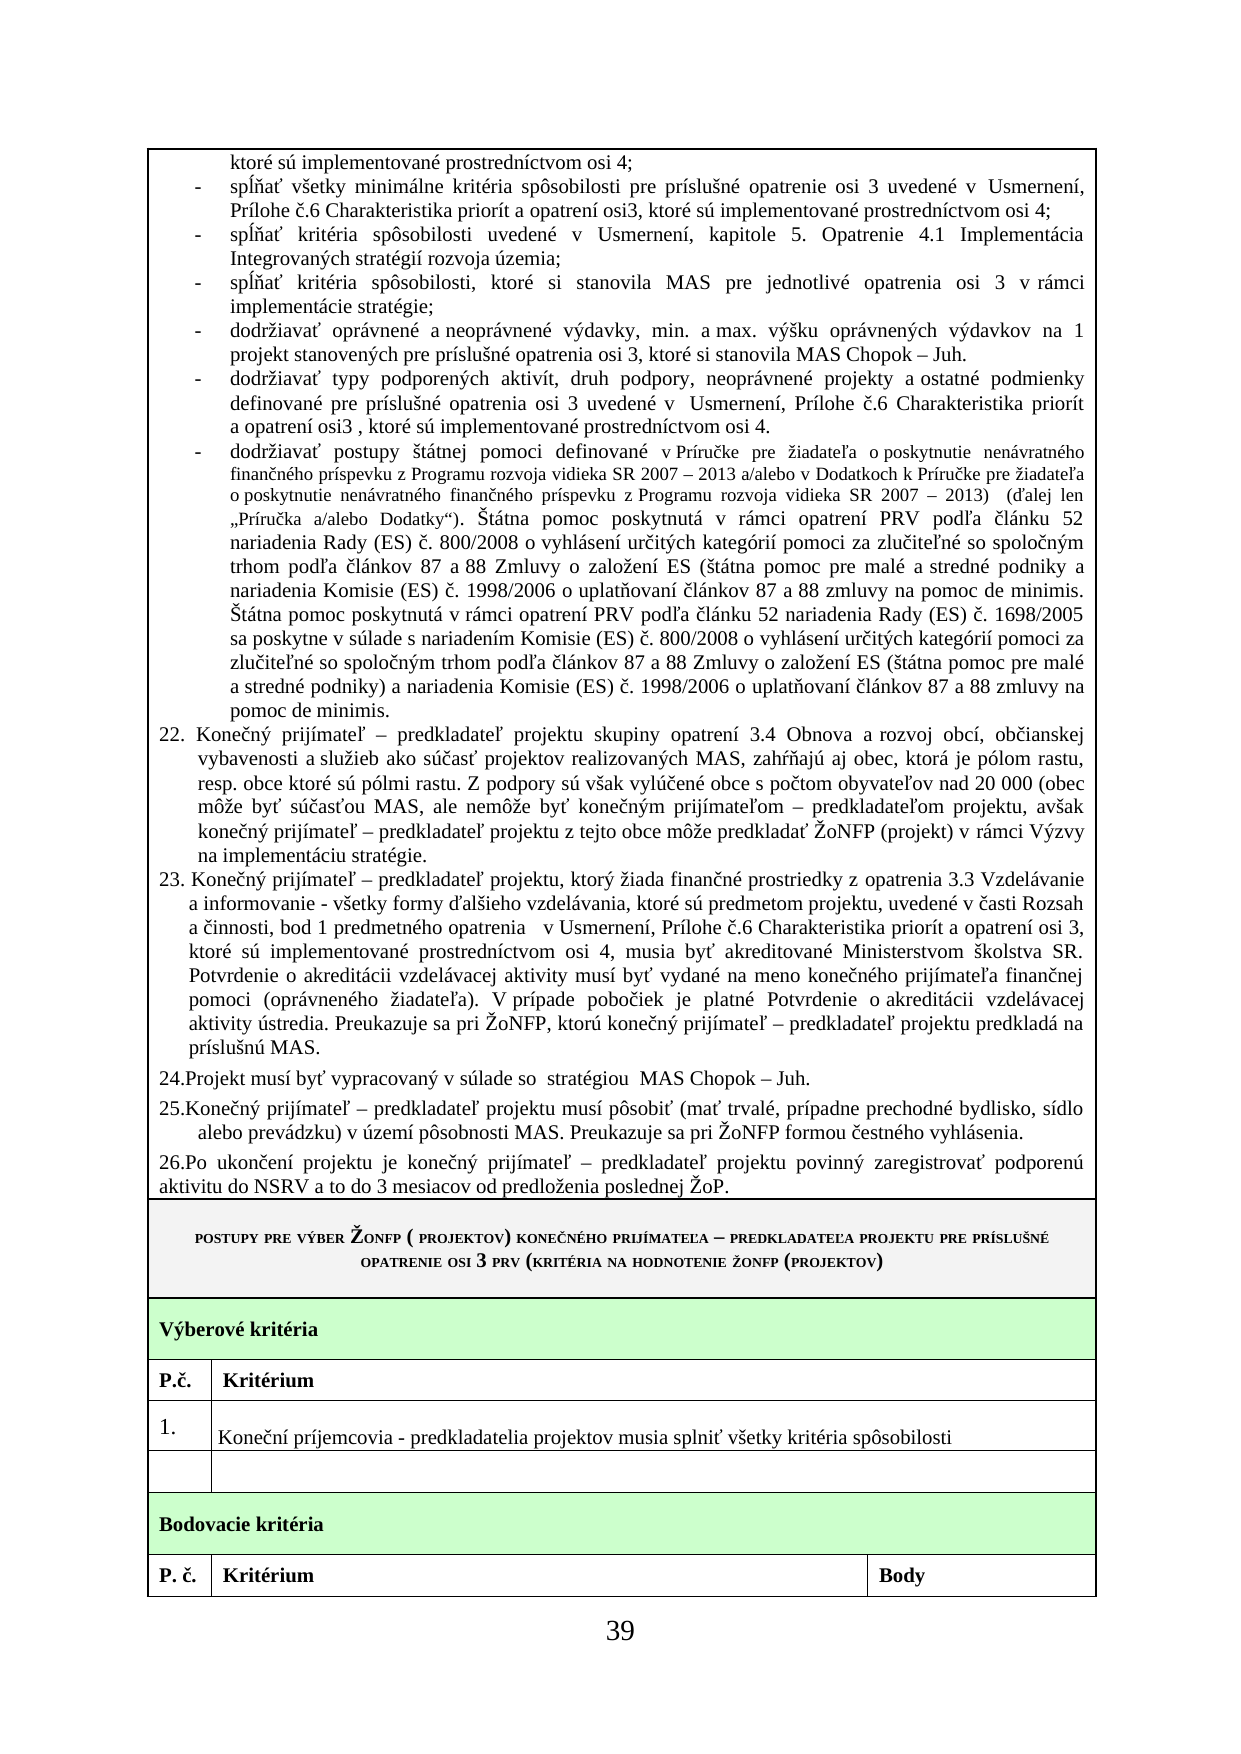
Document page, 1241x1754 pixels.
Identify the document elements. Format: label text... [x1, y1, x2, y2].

table_cell P. č. [149, 1555, 211, 1596]
table_cell 1. [149, 1401, 211, 1450]
table_cell Koneční príjemcovia - predkladatelia projektov musia splniť všetky kritéria spôsobilosti [212, 1401, 1095, 1450]
table_cell ktoré sú implementované prostredníctvom osi 4; spĺňať všetky minimálne kritéria spôsobilosti pre príslušné opatrenie osi 3 uvedené v Usmernení, Prílohe č.6 Charakteristika priorít a opatrení osi3, ktoré sú implementované prostredníctvom osi 4; spĺňať kritéria spôsobilosti uvedené v Usmernení, kapitole 5. Opatrenie 4.1 Implementácia Integrovaných stratégií rozvoja územia; spĺňať kritéria spôsobilosti, ktoré si stanovila MAS pre jednotlivé opatrenia osi 3 v rámci implementácie stratégie; dodržiavať oprávnené a neoprávnené výdavky, min. a max. výšku oprávnených výdavkov na 1 projekt stanovených pre príslušné opatrenia osi 3, ktoré si stanovila MAS Chopok – Juh. dodržiavať typy podporených aktivít, druh podpory, neoprávnené projekty a ostatné podmienky definované pre príslušné opatrenia osi 3 uvedené v Usmernení, Prílohe č.6 Charakteristika priorít a opatrení osi3 , ktoré sú implementované prostredníctvom osi 4. dodržiavať postupy štátnej pomoci definované v Príručke pre žiadateľa o poskytnutie nenávratného finančného príspevku z Programu rozvoja vidieka SR 2007 – 2013 a/alebo v Dodatkoch k Príručke pre žiadateľa o poskytnutie nenávratného finančného príspevku z Programu rozvoja vidieka SR 2007 – 2013) (ďalej len „Príručka a/alebo Dodatky“). Štátna pomoc poskytnutá v rámci opatrení PRV podľa článku 52 nariadenia Rady (ES) č. 800/2008 o vyhlásení určitých kategórií pomoci za zlučiteľné so spoločným trhom podľa článkov 87 a 88 Zmluvy o založení ES (štátna pomoc pre malé a stredné podniky a nariadenia Komisie (ES) č. 1998/2006 o uplatňovaní článkov 87 a 88 zmluvy na pomoc de minimis. Štátna pomoc poskytnutá v rámci opatrení PRV podľa článku 52 nariadenia Rady (ES) č. 1698/2005 sa poskytne v súlade s nariadením Komisie (ES) č. 800/2008 o vyhlásení určitých kategórií pomoci za zlučiteľné so spoločným trhom podľa článkov 87 a 88 Zmluvy o založení ES (štátna pomoc pre malé a stredné podniky) a nariadenia Komisie (ES) č. 1998/2006 o uplatňovaní článkov 87 a 88 zmluvy na pomoc de minimis. 22. Konečný prijímateľ – predkladateľ projektu skupiny opatrení 3.4 Obnova a rozvoj obcí, občianskej vybavenosti a služieb ako súčasť projektov realizovaných MAS, zahŕňajú aj obec, ktorá je pólom rastu, resp. obce ktoré sú pólmi rastu. Z podpory sú však vylúčené obce s počtom obyvateľov nad 20 000 (obec môže byť súčasťou MAS, ale nemôže byť konečným prijímateľom – predkladateľom projektu, avšak konečný prijímateľ – predkladateľ projektu z tejto obce môže predkladať ŽoNFP (projekt) v rámci Výzvy na implementáciu stratégie. 23. Konečný prijímateľ – predkladateľ projektu, ktorý žiada finančné prostriedky z opatrenia 3.3 Vzdelávanie a informovanie - všetky formy ďalšieho vzdelávania, ktoré sú predmetom projektu, uvedené v časti Rozsah a činnosti, bod 1 predmetného opatrenia v Usmernení, Prílohe č.6 Charakteristika priorít a opatrení osi 3, ktoré sú implementované prostredníctvom osi 4, musia byť akreditované Ministerstvom školstva SR. Potvrdenie o akreditácii vzdelávacej aktivity musí byť vydané na meno konečného prijímateľa finančnej pomoci (oprávneného žiadateľa). V prípade pobočiek je platné Potvrdenie o akreditácii vzdelávacej aktivity ústredia. Preukazuje sa pri ŽoNFP, ktorú konečný prijímateľ – predkladateľ projektu predkladá na príslušnú MAS. 24.Projekt musí byť vypracovaný v súlade so stratégiou MAS Chopok – Juh. 25.Konečný prijímateľ – predkladateľ projektu musí pôsobiť (mať trvalé, prípadne prechodné bydlisko, sídlo alebo prevádzku) v území pôsobnosti MAS. Preukazuje sa pri ŽoNFP formou čestného vyhlásenia. 26.Po ukončení projektu je konečný prijímateľ – predkladateľ projektu povinný zaregistrovať podporenú aktivitu do NSRV a to do 3 mesiacov od predloženia poslednej ŽoP. [149, 150, 1095, 1198]
table_cell Kritérium [212, 1555, 867, 1596]
table_cell Výberové kritéria [149, 1299, 1095, 1359]
table_cell [149, 1451, 211, 1492]
table_cell Bodovacie kritéria [149, 1493, 1095, 1554]
table_cell Body [868, 1555, 1095, 1596]
table_cell Kritérium [212, 1360, 1095, 1400]
table_cell postupy pre výber Žonfp ( projektov) konečného prijímateľa – predkladateľa projektu pre príslušné opatrenie osi 3 prv (kritéria na hodnotenie žonfp (projektov) [149, 1200, 1095, 1297]
table_cell [212, 1451, 1095, 1492]
table_cell P.č. [149, 1360, 211, 1400]
